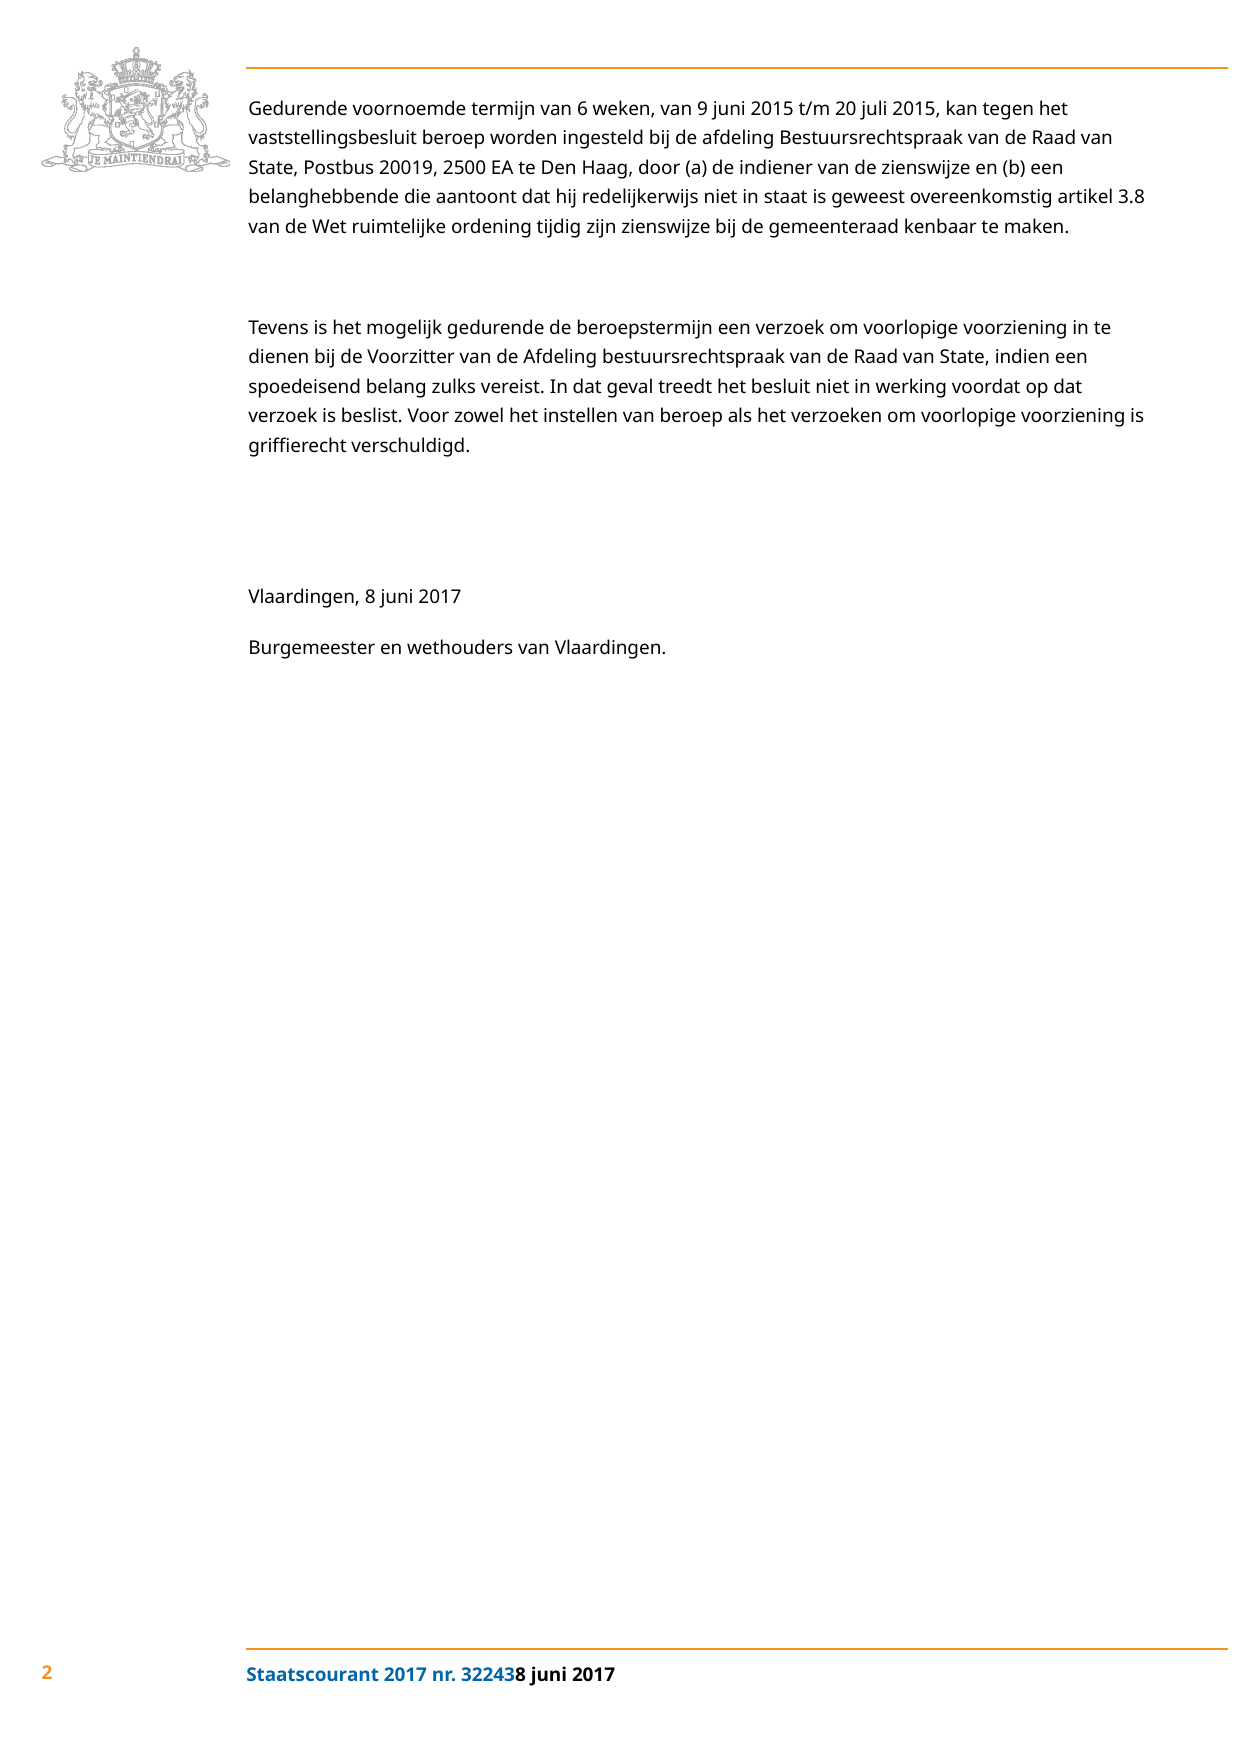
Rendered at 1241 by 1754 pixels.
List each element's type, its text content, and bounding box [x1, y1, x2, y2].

text Vlaardingen, 8 juni 2017 [248, 583, 1152, 609]
text Burgemeester en wethouders van Vlaardingen. [248, 634, 1152, 660]
text Tevens is het mogelijk gedurende de beroepstermijn een verzoek om voorlopige voorziening in te dienen bij de Voorzitter van de Afdeling bestuursrechtspraak van de Raad van State, indien een spoedeisend belang zulks vereist. In dat geval treedt het besluit niet in werking voordat op dat verzoek is beslist. Voor zowel het instellen van beroep als het verzoeken om voorlopige voorziening is griffierecht verschuldigd. [248, 314, 1152, 458]
picture [41, 47, 231, 172]
text Gedurende voornoemde termijn van 6 weken, van 9 juni 2015 t/m 20 juli 2015, kan tegen het vaststellingsbesluit beroep worden ingesteld bij de afdeling Bestuursrechtspraak van de Raad van State, Postbus 20019, 2500 EA te Den Haag, door (a) de indiener van de zienswijze en (b) een belanghebbende die aantoont dat hij redelijkerwijs niet in staat is geweest overeenkomstig artikel 3.8 van de Wet ruimtelijke ordening tijdig zijn zienswijze bij de gemeenteraad kenbaar te maken. [248, 95, 1152, 239]
